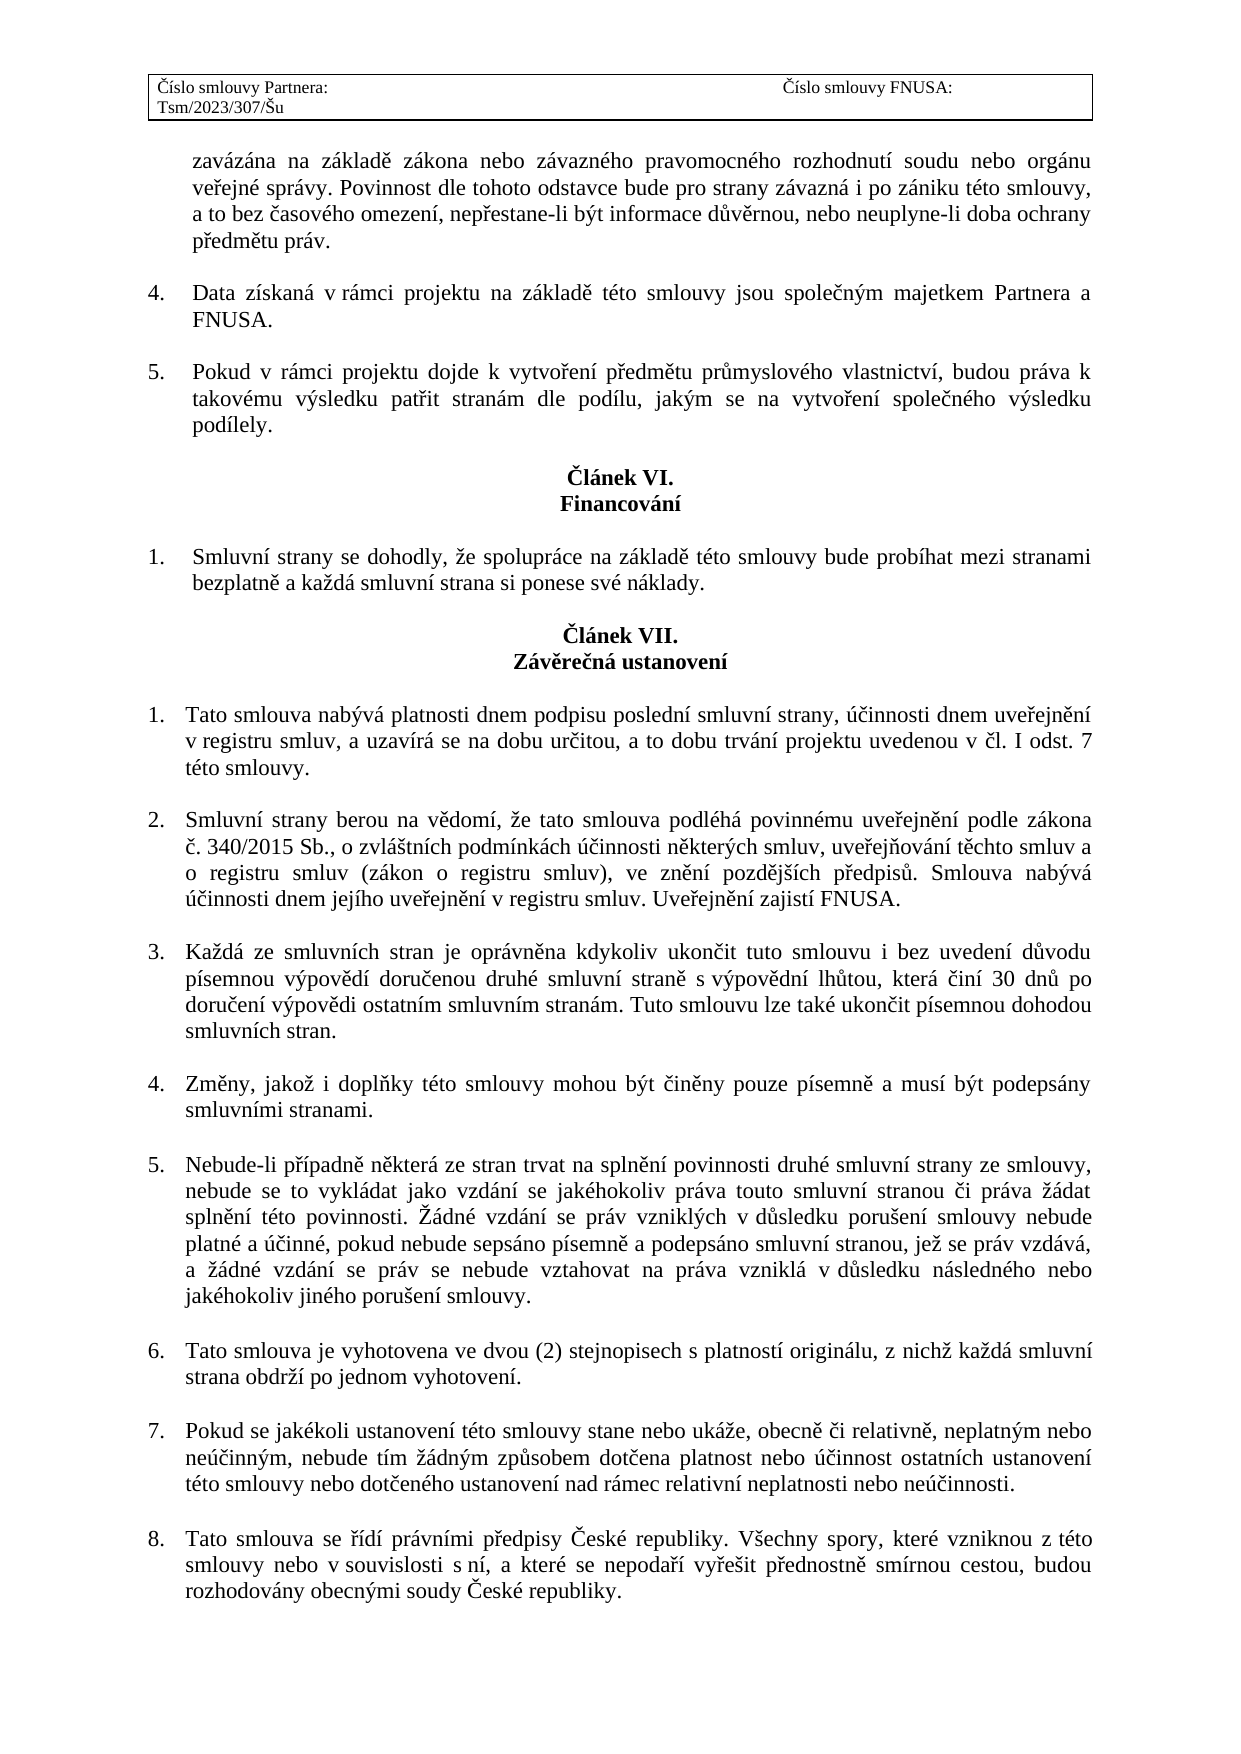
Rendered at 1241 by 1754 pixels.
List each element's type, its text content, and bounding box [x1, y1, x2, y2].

list Pokud se jakékoli ustanovení této smlouvy stane nebo ukáže, obecně či relativně, neplatným nebo neúčinným, nebude tím žádným způsobem dotčena platnost nebo účinnost ostatních ustanovení této smlouvy nebo dotčeného ustanovení nad rámec relativní neplatnosti nebo neúčinnosti. [148, 1418, 1093, 1497]
list zavázána na základě zákona nebo závazného pravomocného rozhodnutí soudu nebo orgánu veřejné správy. Povinnost dle tohoto odstavce bude pro strany závazná i po zániku této smlouvy, a to bez časového omezení, nepřestane-li být informace důvěrnou, nebo neuplyne-li doba ochrany předmětu práv. [148, 148, 1093, 253]
subtitle Článek VII. [148, 622, 1093, 648]
text Financování [148, 490, 1093, 517]
subtitle Článek VI. [148, 464, 1093, 490]
list Tato smlouva se řídí právními předpisy České republiky. Všechny spory, které vzniknou z této smlouvy nebo v souvislosti s ní, a které se nepodaří vyřešit přednostně smírnou cestou, budou rozhodovány obecnými soudy České republiky. [148, 1525, 1093, 1604]
text Závěrečná ustanovení [148, 648, 1093, 675]
list Změny, jakož i doplňky této smlouvy mohou být činěny pouze písemně a musí být podepsány smluvními stranami. [148, 1070, 1093, 1123]
list Každá ze smluvních stran je oprávněna kdykoliv ukončit tuto smlouvu i bez uvedení důvodu písemnou výpovědí doručenou druhé smluvní straně s výpovědní lhůtou, která činí 30 dnů po doručení výpovědi ostatním smluvním stranám. Tuto smlouvu lze také ukončit písemnou dohodou smluvních stran. [148, 938, 1093, 1044]
list Nebude-li případně některá ze stran trvat na splnění povinnosti druhé smluvní strany ze smlouvy, nebude se to vykládat jako vzdání se jakéhokoliv práva touto smluvní stranou či práva žádat splnění této povinnosti. Žádné vzdání se práv vzniklých v důsledku porušení smlouvy nebude platné a účinné, pokud nebude sepsáno písemně a podepsáno smluvní stranou, jež se práv vzdává, a žádné vzdání se práv se nebude vztahovat na práva vzniklá v důsledku následného nebo jakéhokoliv jiného porušení smlouvy. [148, 1151, 1093, 1309]
list Smluvní strany se dohodly, že spolupráce na základě této smlouvy bude probíhat mezi stranami bezplatně a každá smluvní strana si ponese své náklady. [148, 543, 1093, 596]
list Data získaná v rámci projektu na základě této smlouvy jsou společným majetkem Partnera a FNUSA. [148, 279, 1093, 332]
list Tato smlouva nabývá platnosti dnem podpisu poslední smluvní strany, účinnosti dnem uveřejnění v registru smluv, a uzavírá se na dobu určitou, a to dobu trvání projektu uvedenou v čl. I odst. 7 této smlouvy. [148, 701, 1093, 780]
list Pokud v rámci projektu dojde k vytvoření předmětu průmyslového vlastnictví, budou práva k takovému výsledku patřit stranám dle podílu, jakým se na vytvoření společného výsledku podílely. [148, 358, 1093, 437]
list Smluvní strany berou na vědomí, že tato smlouva podléhá povinnému uveřejnění podle zákona č. 340/2015 Sb., o zvláštních podmínkách účinnosti některých smluv, uveřejňování těchto smluv a o registru smluv (zákon o registru smluv), ve znění pozdějších předpisů. Smlouva nabývá účinnosti dnem jejího uveřejnění v registru smluv. Uveřejnění zajistí FNUSA. [148, 806, 1093, 912]
list Tato smlouva je vyhotovena ve dvou (2) stejnopisech s platností originálu, z nichž každá smluvní strana obdrží po jednom vyhotovení. [148, 1337, 1093, 1389]
